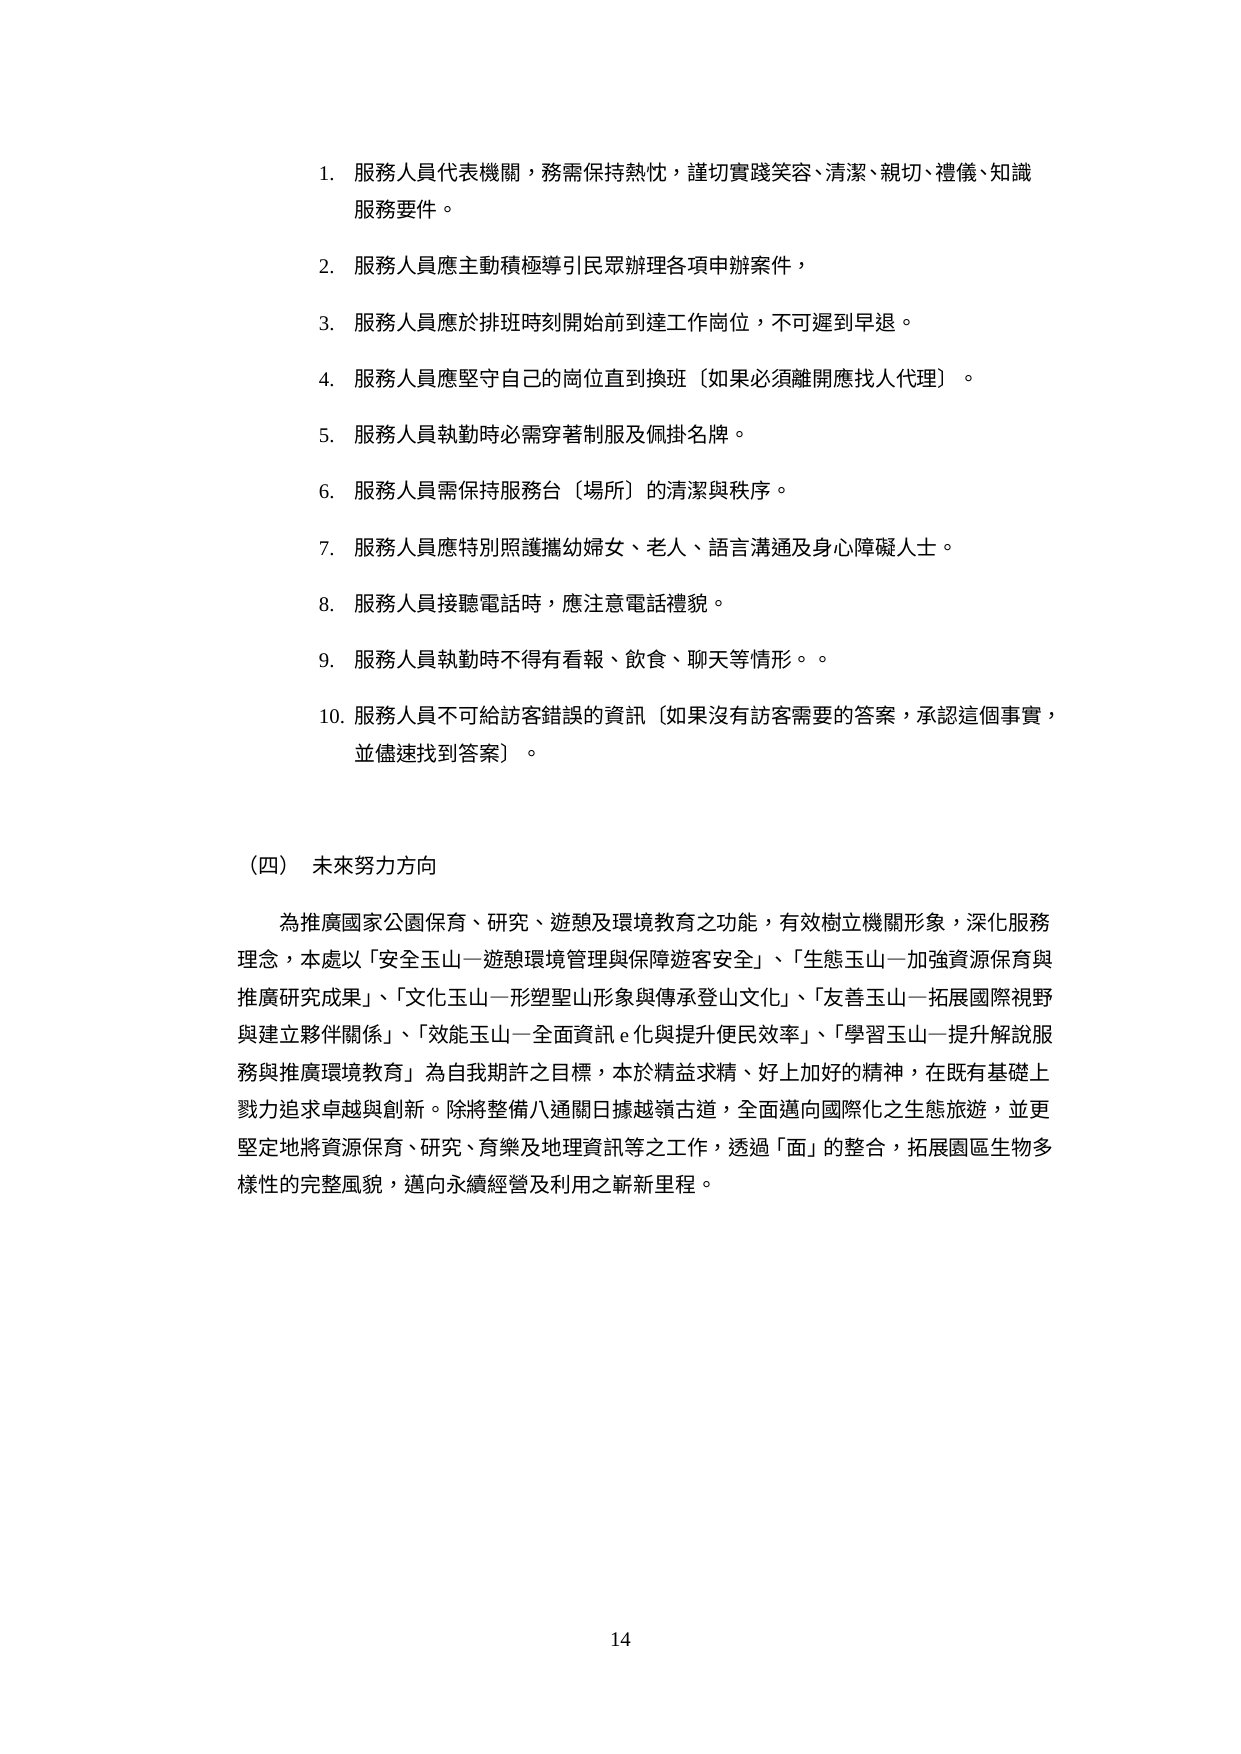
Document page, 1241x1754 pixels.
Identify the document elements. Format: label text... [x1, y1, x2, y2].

list 服務人員執勤時不得有看報、飲食、聊天等情形。。 [319, 637, 1053, 675]
list 服務人員接聽電話時，應注意電話禮貌。 [319, 581, 1053, 619]
list 服務人員應堅守自己的崗位直到換班〔如果必須離開應找人代理〕。 [319, 356, 1053, 394]
text 為推廣國家公園保育、研究、遊憩及環境教育之功能，有效樹立機關形象，深化服務理念，本處以「安全玉山—遊憩環境管理與保障遊客安全」、「生態玉山—加強資源保育與推廣研究成果」、「文化玉山—形塑聖山形象與傳承登山文化」、「友善玉山—拓展國際視野與建立夥伴關係」、「效能玉山—全面資訊e化與提升便民效率」、「學習玉山—提升解說服務與推廣環境教育」為自我期許之目標，本於精益求精、好上加好的精神，在既有基礎上戮力追求卓越與創新。除將整備八通關日據越嶺古道，全面邁向國際化之生態旅遊，並更堅定地將資源保育、研究、育樂及地理資訊等之工作，透過「面」的整合，拓展園區生物多樣性的完整風貌，邁向永續經營及利用之嶄新里程。 [237, 900, 1053, 1200]
list 服務人員應主動積極導引民眾辦理各項申辦案件， [319, 244, 1053, 281]
list 服務人員應特別照護攜幼婦女、老人、語言溝通及身心障礙人士。 [319, 525, 1053, 562]
subtitle 未來努力方向 [237, 844, 1053, 881]
list 服務人員應於排班時刻開始前到達工作崗位，不可遲到早退。 [319, 300, 1053, 337]
list 服務人員執勤時必需穿著制服及佩掛名牌。 [319, 412, 1053, 450]
list 服務人員代表機關，務需保持熱忱，謹切實踐笑容、清潔、親切、禮儀、知識 服務要件。 [319, 150, 1053, 225]
list 服務人員需保持服務台〔場所〕的清潔與秩序。 [319, 469, 1053, 506]
list 服務人員不可給訪客錯誤的資訊〔如果沒有訪客需要的答案，承認這個事實，並儘速找到答案〕。 [319, 694, 1053, 769]
